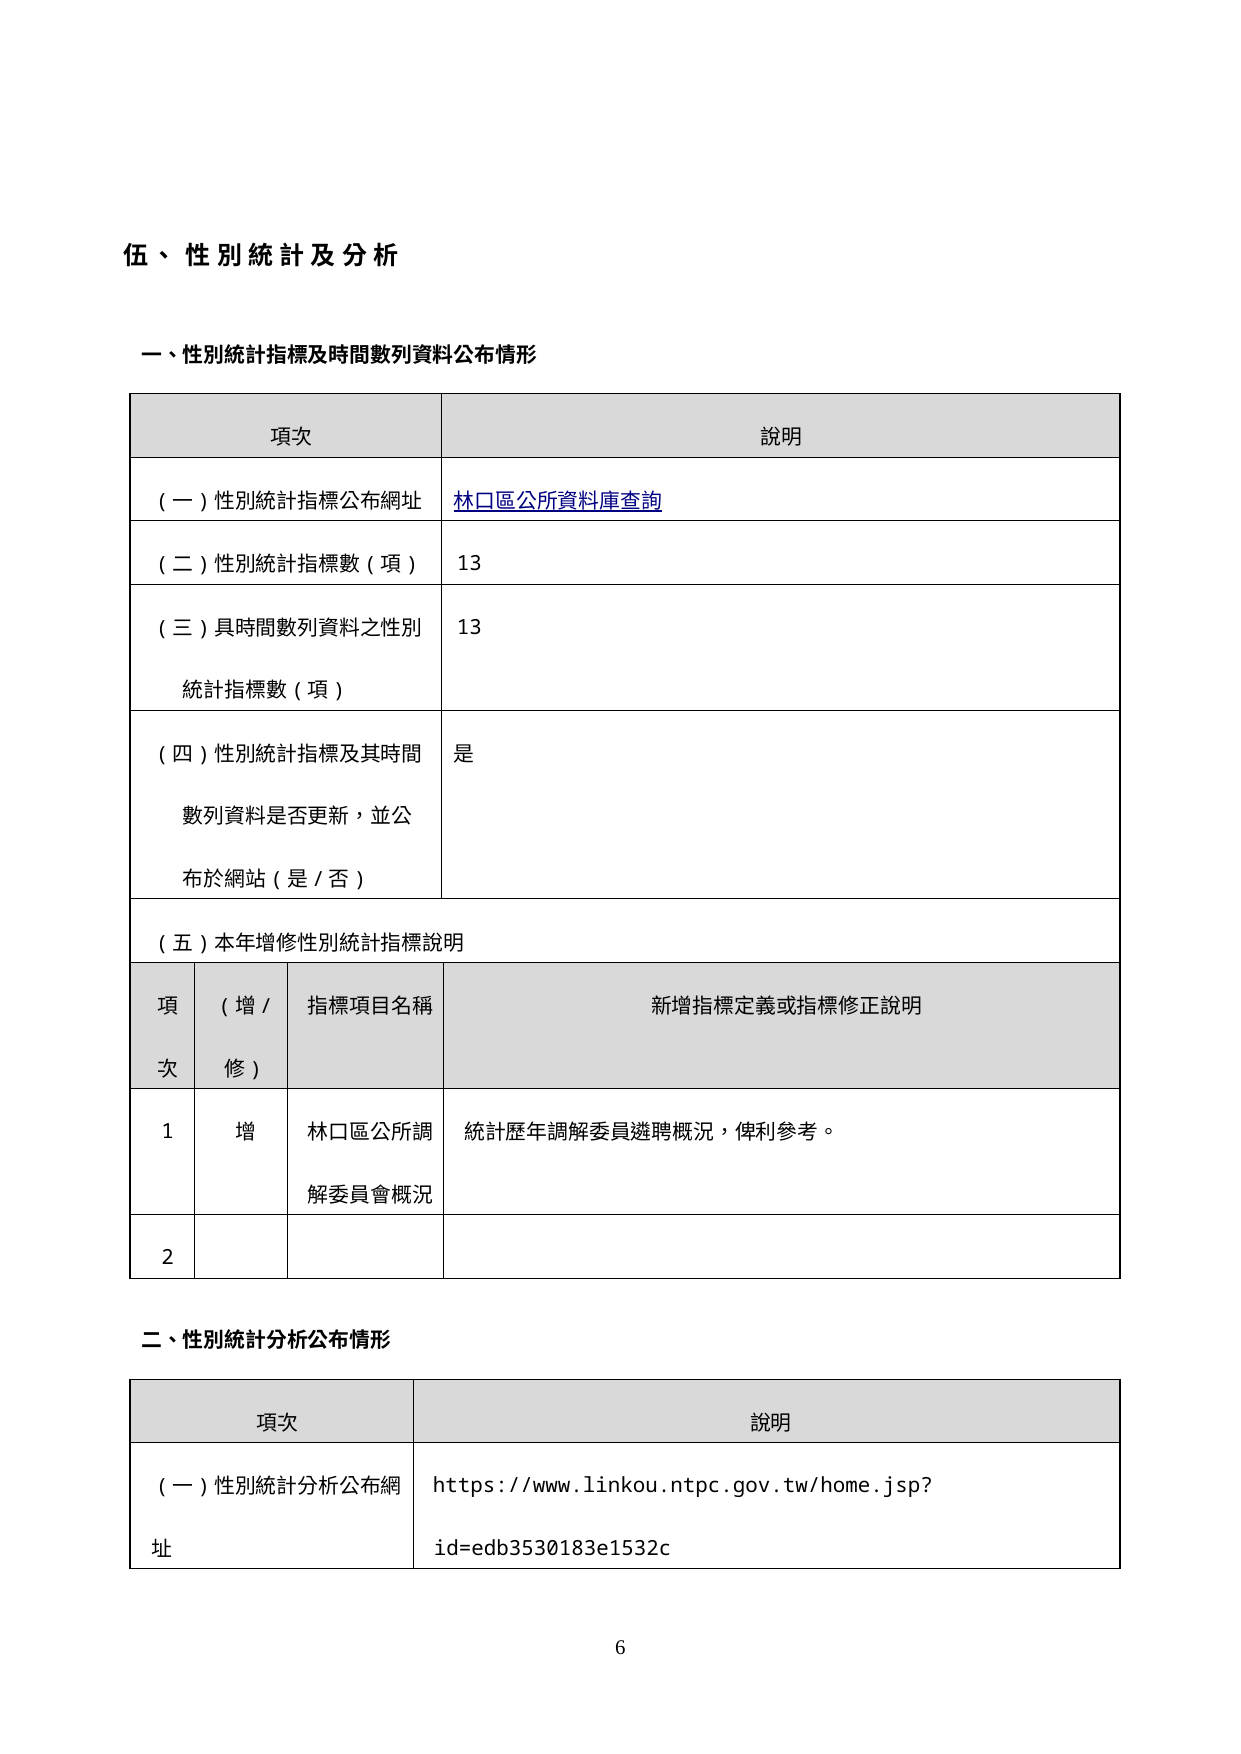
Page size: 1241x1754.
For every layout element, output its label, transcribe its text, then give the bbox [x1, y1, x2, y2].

table_cell [195, 1215, 287, 1277]
table_cell (四)性別統計指標及其時間數列資料是否更新，並公布於網站(是/否) [131, 711, 441, 898]
table_cell (三)具時間數列資料之性別統計指標數(項) [131, 585, 441, 710]
table_cell https://www.linkou.ntpc.gov.tw/home.jsp?id=edb3530183e1532c [414, 1443, 1119, 1568]
table_cell 2 [131, 1215, 194, 1277]
table_header 項次 [131, 1380, 413, 1442]
table_header 說明 [414, 1380, 1119, 1442]
table_cell 13 [442, 585, 1119, 710]
table_cell 林口區公所調解委員會概況 [288, 1089, 443, 1214]
table_cell (增/修) [195, 963, 287, 1088]
table_cell (一)性別統計指標公布網址 [131, 458, 441, 520]
table_cell (一)性別統計分析公布網址 [131, 1443, 413, 1568]
table_header 項次 [131, 394, 441, 457]
table_cell 統計歷年調解委員遴聘概況，俾利參考。 [444, 1089, 1119, 1214]
text 一、性別統計指標及時間數列資料公布情形 [135, 312, 1120, 374]
table_cell [288, 1215, 443, 1277]
table_cell 是 [442, 711, 1119, 898]
text 二、性別統計分析公布情形 [135, 1297, 1120, 1360]
table_cell 1 [131, 1089, 194, 1214]
table_cell 新增指標定義或指標修正說明 [444, 963, 1119, 1088]
table_cell 指標項目名稱 [288, 963, 443, 1088]
table_cell (五)本年增修性別統計指標說明 [131, 899, 1119, 962]
text 伍、性別統計及分析 [105, 212, 1120, 274]
table_cell [444, 1215, 1119, 1277]
table_header 說明 [442, 394, 1119, 457]
table_cell 項次 [131, 963, 194, 1088]
table_cell 增 [195, 1089, 287, 1214]
table_cell (二)性別統計指標數(項) [131, 521, 441, 584]
table_cell 13 [442, 521, 1119, 584]
table_cell 林口區公所資料庫查詢 [442, 458, 1119, 520]
